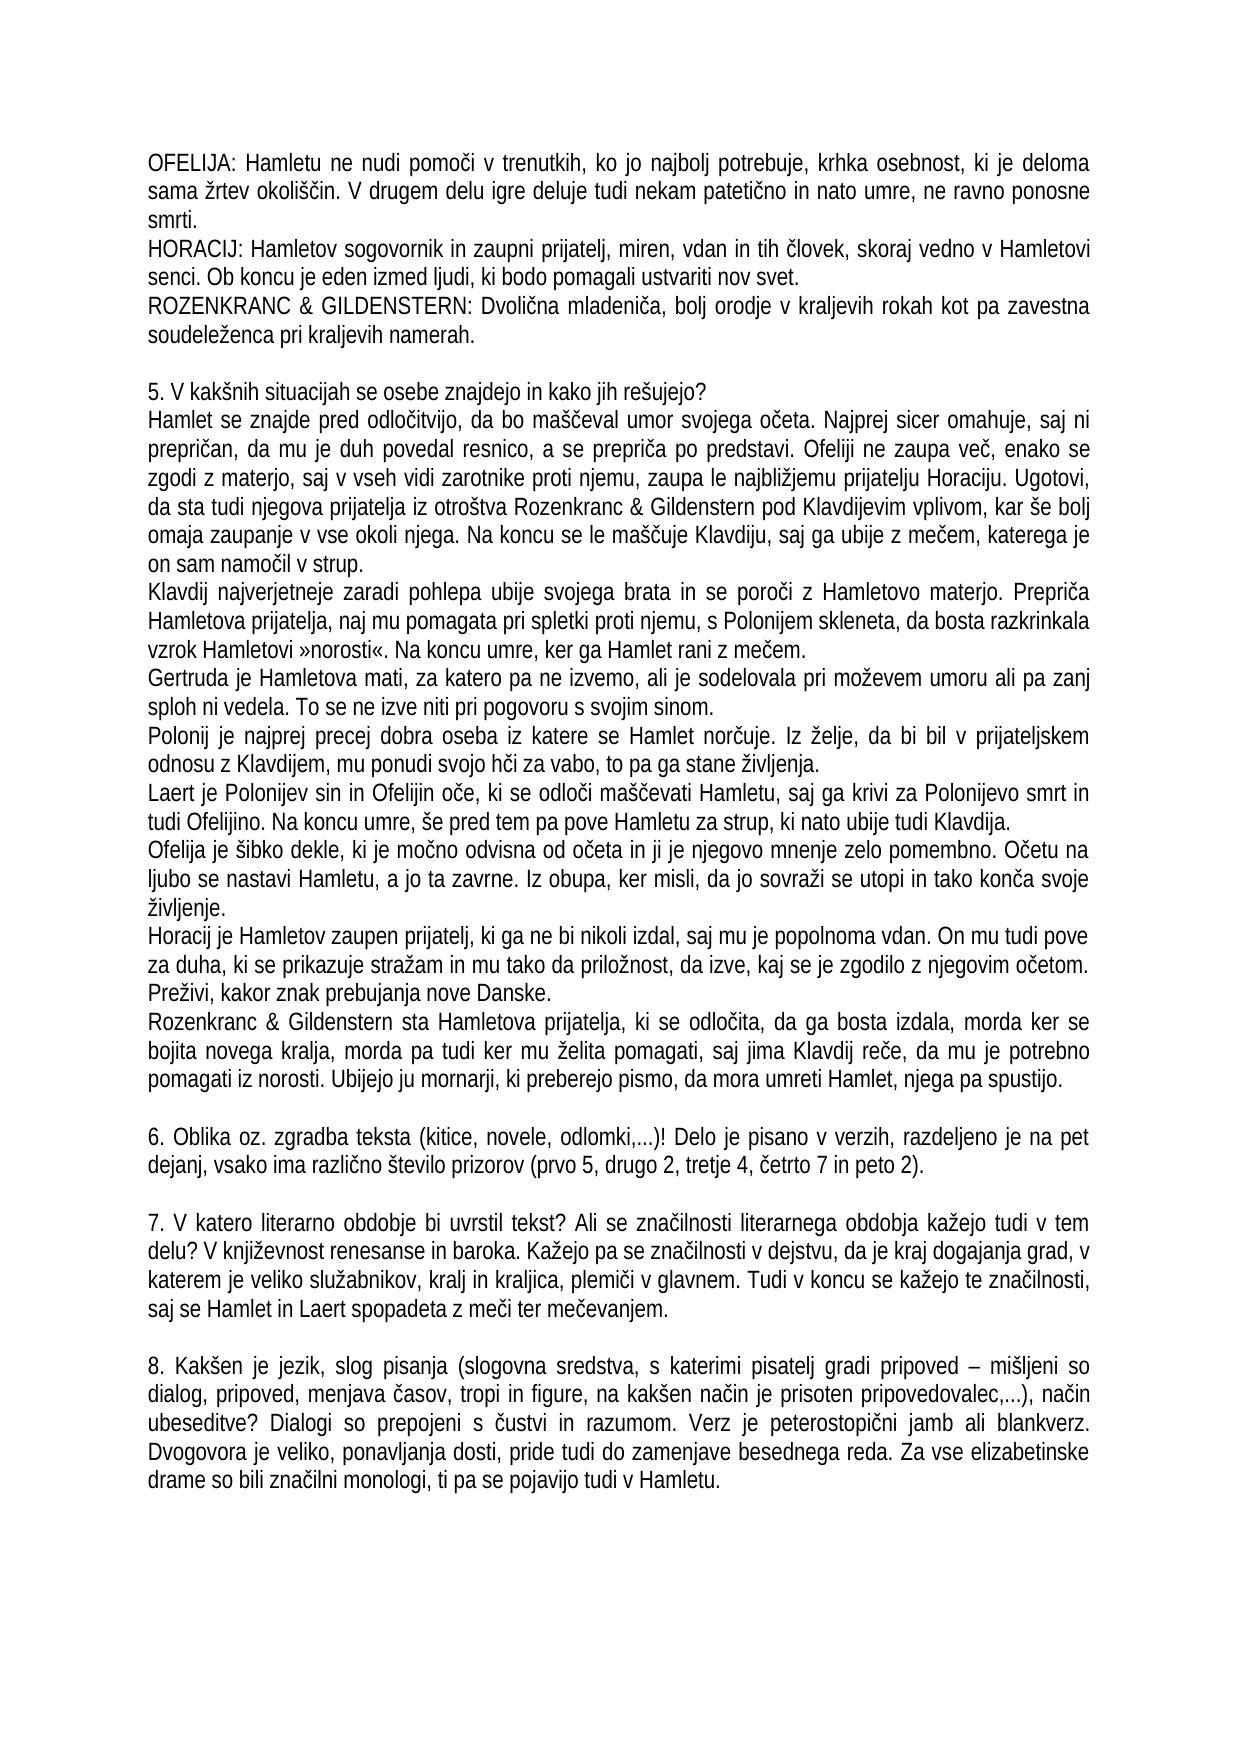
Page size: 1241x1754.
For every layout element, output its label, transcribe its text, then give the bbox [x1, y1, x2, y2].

text ROZENKRANC & GILDENSTERN: Dvolična mladeniča, bolj orodje v kraljevih rokah kot pa zavestna soudeleženca pri kraljevih namerah. [148, 291, 1092, 348]
text Rozenkranc & Gildenstern sta Hamletova prijatelja, ki se odločita, da ga bosta izdala, morda ker se bojita novega kralja, morda pa tudi ker mu želita pomagati, saj jima Klavdij reče, da mu je potrebno pomagati iz norosti. Ubijejo ju mornarji, ki preberejo pismo, da mora umreti Hamlet, njega pa spustijo. [148, 1007, 1092, 1093]
text Klavdij najverjetneje zaradi pohlepa ubije svojega brata in se poroči z Hamletovo materjo. Prepriča Hamletova prijatelja, naj mu pomagata pri spletki proti njemu, s Polonijem skleneta, da bosta razkrinkala vzrok Hamletovi »norosti«. Na koncu umre, ker ga Hamlet rani z mečem. [148, 577, 1092, 663]
text 8. Kakšen je jezik, slog pisanja (slogovna sredstva, s katerimi pisatelj gradi pripoved – mišljeni so dialog, pripoved, menjava časov, tropi in figure, na kakšen način je prisoten pripovedovalec,...), način ubeseditve? Dialogi so prepojeni s čustvi in razumom. Verz je peterostopični jamb ali blankverz. Dvogovora je veliko, ponavljanja dosti, pride tudi do zamenjave besednega reda. Za vse elizabetinske drame so bili značilni monologi, ti pa se pojavijo tudi v Hamletu. [148, 1351, 1092, 1494]
text Polonij je najprej precej dobra oseba iz katere se Hamlet norčuje. Iz želje, da bi bil v prijateljskem odnosu z Klavdijem, mu ponudi svojo hči za vabo, to pa ga stane življenja. [148, 721, 1092, 778]
text 7. V katero literarno obdobje bi uvrstil tekst? Ali se značilnosti literarnega obdobja kažejo tudi v tem delu? V književnost renesanse in baroka. Kažejo pa se značilnosti v dejstvu, da je kraj dogajanja grad, v katerem je veliko služabnikov, kralj in kraljica, plemiči v glavnem. Tudi v koncu se kažejo te značilnosti, saj se Hamlet in Laert spopadeta z meči ter mečevanjem. [148, 1208, 1092, 1322]
text Ofelija je šibko dekle, ki je močno odvisna od očeta in ji je njegovo mnenje zelo pomembno. Očetu na ljubo se nastavi Hamletu, a jo ta zavrne. Iz obupa, ker misli, da jo sovraži se utopi in tako konča svoje življenje. [148, 835, 1092, 921]
text Hamlet se znajde pred odločitvijo, da bo maščeval umor svojega očeta. Najprej sicer omahuje, saj ni prepričan, da mu je duh povedal resnico, a se prepriča po predstavi. Ofeliji ne zaupa več, enako se zgodi z materjo, saj v vseh vidi zarotnike proti njemu, zaupa le najbližjemu prijatelju Horaciju. Ugotovi, da sta tudi njegova prijatelja iz otroštva Rozenkranc & Gildenstern pod Klavdijevim vplivom, kar še bolj omaja zaupanje v vse okoli njega. Na koncu se le maščuje Klavdiju, saj ga ubije z mečem, katerega je on sam namočil v strup. [148, 406, 1092, 577]
text Gertruda je Hamletova mati, za katero pa ne izvemo, ali je sodelovala pri moževem umoru ali pa zanj sploh ni vedela. To se ne izve niti pri pogovoru s svojim sinom. [148, 663, 1092, 721]
text Horacij je Hamletov zaupen prijatelj, ki ga ne bi nikoli izdal, saj mu je popolnoma vdan. On mu tudi pove za duha, ki se prikazuje stražam in mu tako da priložnost, da izve, kaj se je zgodilo z njegovim očetom. Preživi, kakor znak prebujanja nove Danske. [148, 921, 1092, 1007]
text OFELIJA: Hamletu ne nudi pomoči v trenutkih, ko jo najbolj potrebuje, krhka osebnost, ki je deloma sama žrtev okoliščin. V drugem delu igre deluje tudi nekam patetično in nato umre, ne ravno ponosne smrti. [148, 148, 1092, 234]
text 6. Oblika oz. zgradba teksta (kitice, novele, odlomki,...)! Delo je pisano v verzih, razdeljeno je na pet dejanj, vsako ima različno število prizorov (prvo 5, drugo 2, tretje 4, četrto 7 in peto 2). [148, 1122, 1092, 1179]
text Laert je Polonijev sin in Ofelijin oče, ki se odloči maščevati Hamletu, saj ga krivi za Polonijevo smrt in tudi Ofelijino. Na koncu umre, še pred tem pa pove Hamletu za strup, ki nato ubije tudi Klavdija. [148, 778, 1092, 835]
text HORACIJ: Hamletov sogovornik in zaupni prijatelj, miren, vdan in tih človek, skoraj vedno v Hamletovi senci. Ob koncu je eden izmed ljudi, ki bodo pomagali ustvariti nov svet. [148, 234, 1092, 291]
text 5. V kakšnih situacijah se osebe znajdejo in kako jih rešujejo? [148, 377, 1092, 406]
